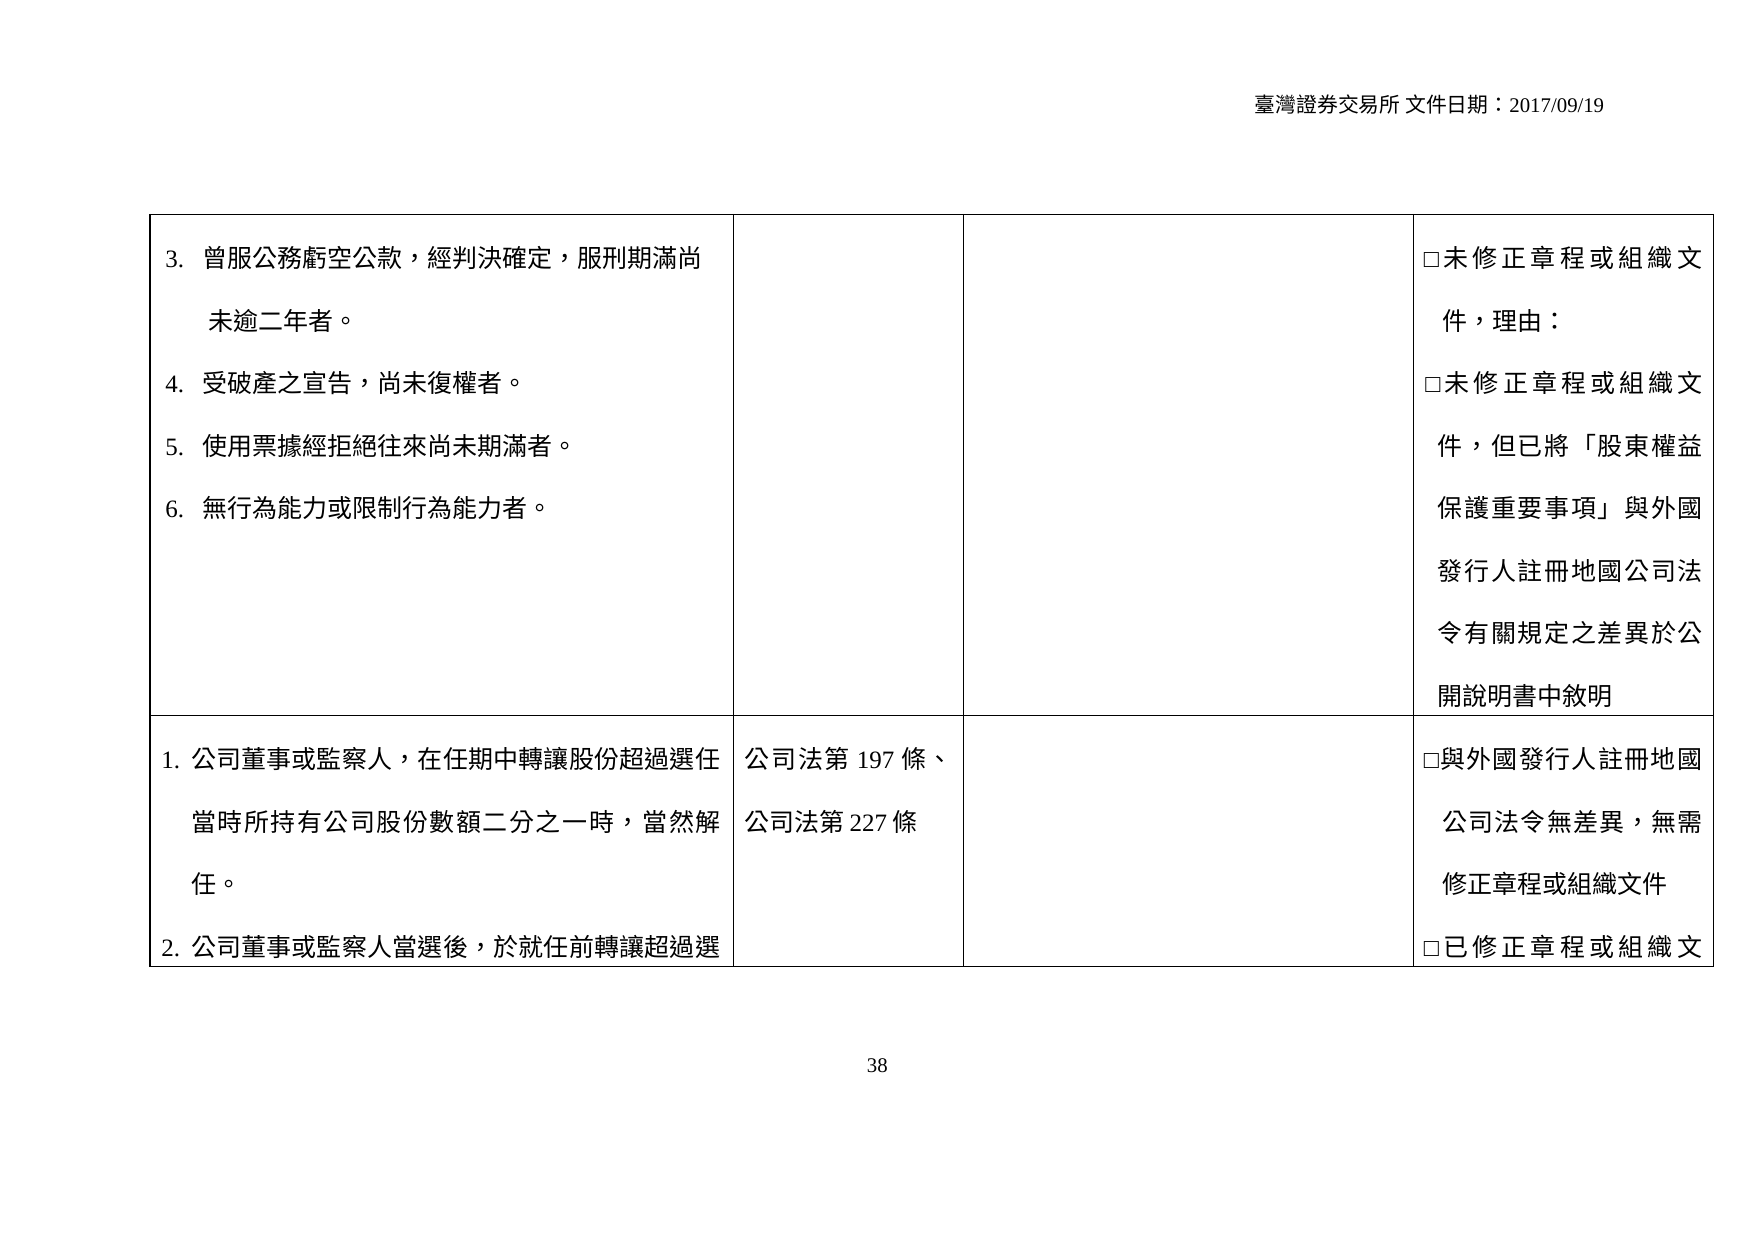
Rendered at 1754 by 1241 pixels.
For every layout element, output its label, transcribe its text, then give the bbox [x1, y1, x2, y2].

table_cell [964, 215, 1413, 715]
table_cell [734, 215, 963, 715]
table_cell □未修正章程或組織文件，理由： □未修正章程或組織文件，但已將「股東權益保護重要事項」與外國發行人註冊地國公司法令有關規定之差異於公開說明書中敘明 [1414, 215, 1713, 715]
table_cell 公司法第197條、公司法第227條 [734, 716, 963, 966]
table_cell 公司董事或監察人，在任期中轉讓股份超過選任當時所持有公司股份數額二分之一時，當然解任。 公司董事或監察人當選後，於就任前轉讓超過選 [151, 716, 733, 966]
table_cell □與外國發行人註冊地國公司法令無差異，無需修正章程或組織文件 □已修正章程或組織文 [1414, 716, 1713, 966]
table_cell [964, 716, 1413, 966]
table_cell 有下列情事之一者，不得擔任董事，其已擔任者，當然解任： 曾犯組織犯罪，經有罪判決確定，服刑期滿尚未逾五年者。 曾犯詐欺、背信、侵占罪經受有期徒刑一年以上宣告，服刑期滿尚未逾二年者。 曾服公務虧空公款，經判決確定，服刑期滿尚未逾二年者。 受破產之宣告，尚未復權者。 使用票據經拒絕往來尚未期滿者。 無行為能力或限制行為能力者。 [151, 215, 733, 715]
